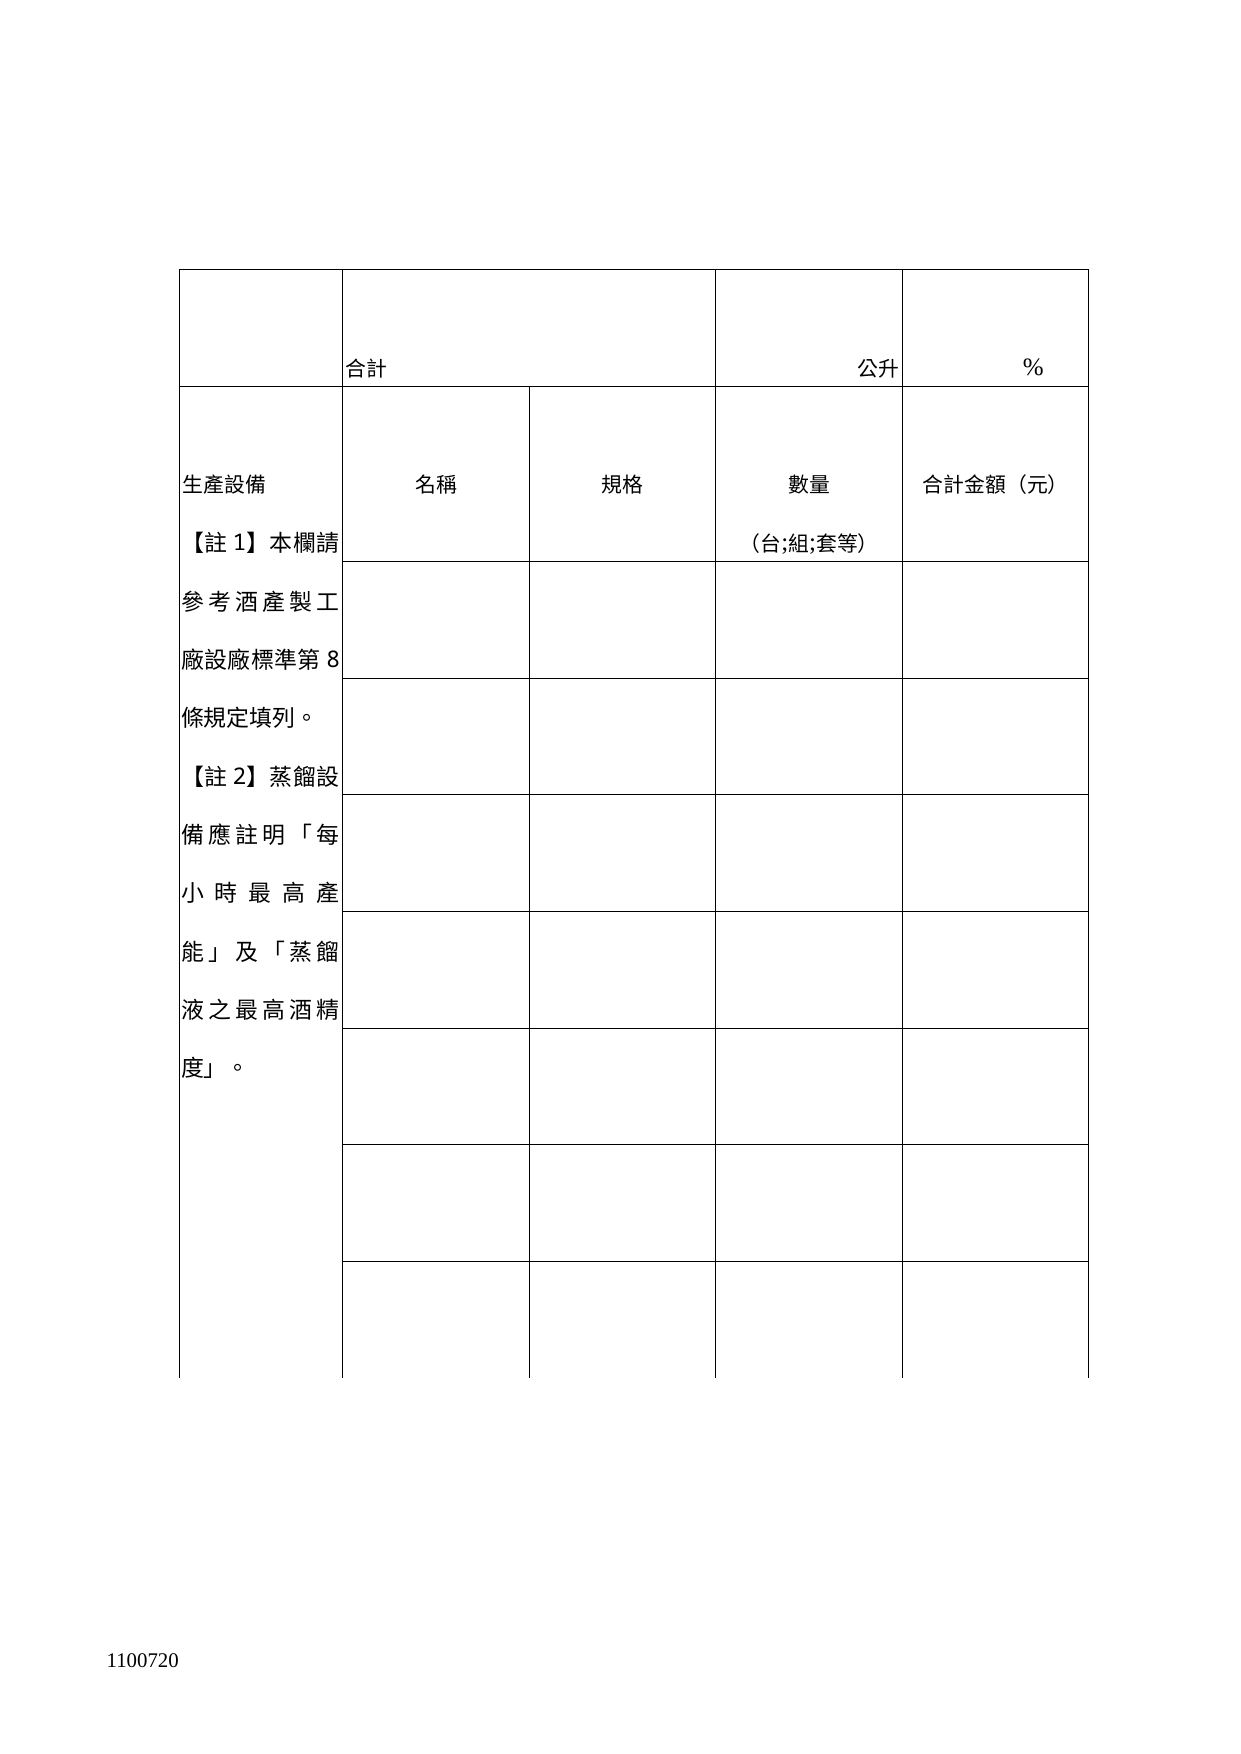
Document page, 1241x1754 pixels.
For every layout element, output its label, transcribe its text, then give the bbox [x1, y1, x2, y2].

table_cell [903, 1029, 1088, 1144]
table_cell [716, 1029, 902, 1144]
table_cell [716, 1145, 902, 1261]
table_cell [716, 795, 902, 911]
table_cell [903, 1262, 1088, 1377]
table_cell [903, 912, 1088, 1027]
table_cell [903, 679, 1088, 794]
table_cell % [903, 270, 1088, 386]
table_cell [903, 1145, 1088, 1261]
table_cell 數量 （台;組;套等） [716, 387, 902, 561]
table_cell [343, 1262, 529, 1377]
table_cell 生產設備 【註1】本欄請參考酒產製工廠設廠標準第8條規定填列。 【註2】蒸餾設備應註明「每小時最高產能」及「蒸餾液之最高酒精度」。 [180, 387, 342, 1377]
table_cell [530, 795, 715, 911]
table_cell [716, 1262, 902, 1377]
table_cell [530, 1262, 715, 1377]
table_cell [343, 562, 529, 677]
table_cell 名稱 [343, 387, 529, 561]
table_cell 合計 [343, 270, 715, 386]
table_cell [903, 795, 1088, 911]
table_cell [530, 1145, 715, 1261]
table_cell 公升 [716, 270, 902, 386]
table_cell [903, 562, 1088, 677]
table_cell [716, 912, 902, 1027]
table_cell [343, 1145, 529, 1261]
table_cell [716, 679, 902, 794]
table_cell [343, 1029, 529, 1144]
table_cell [530, 679, 715, 794]
table_cell [343, 912, 529, 1027]
table_cell [530, 562, 715, 677]
table_cell 合計金額（元） [903, 387, 1088, 561]
table_cell [530, 912, 715, 1027]
table_cell [343, 795, 529, 911]
table_cell [343, 679, 529, 794]
table_cell [530, 1029, 715, 1144]
table_cell 規格 [530, 387, 715, 561]
table_cell [716, 562, 902, 677]
